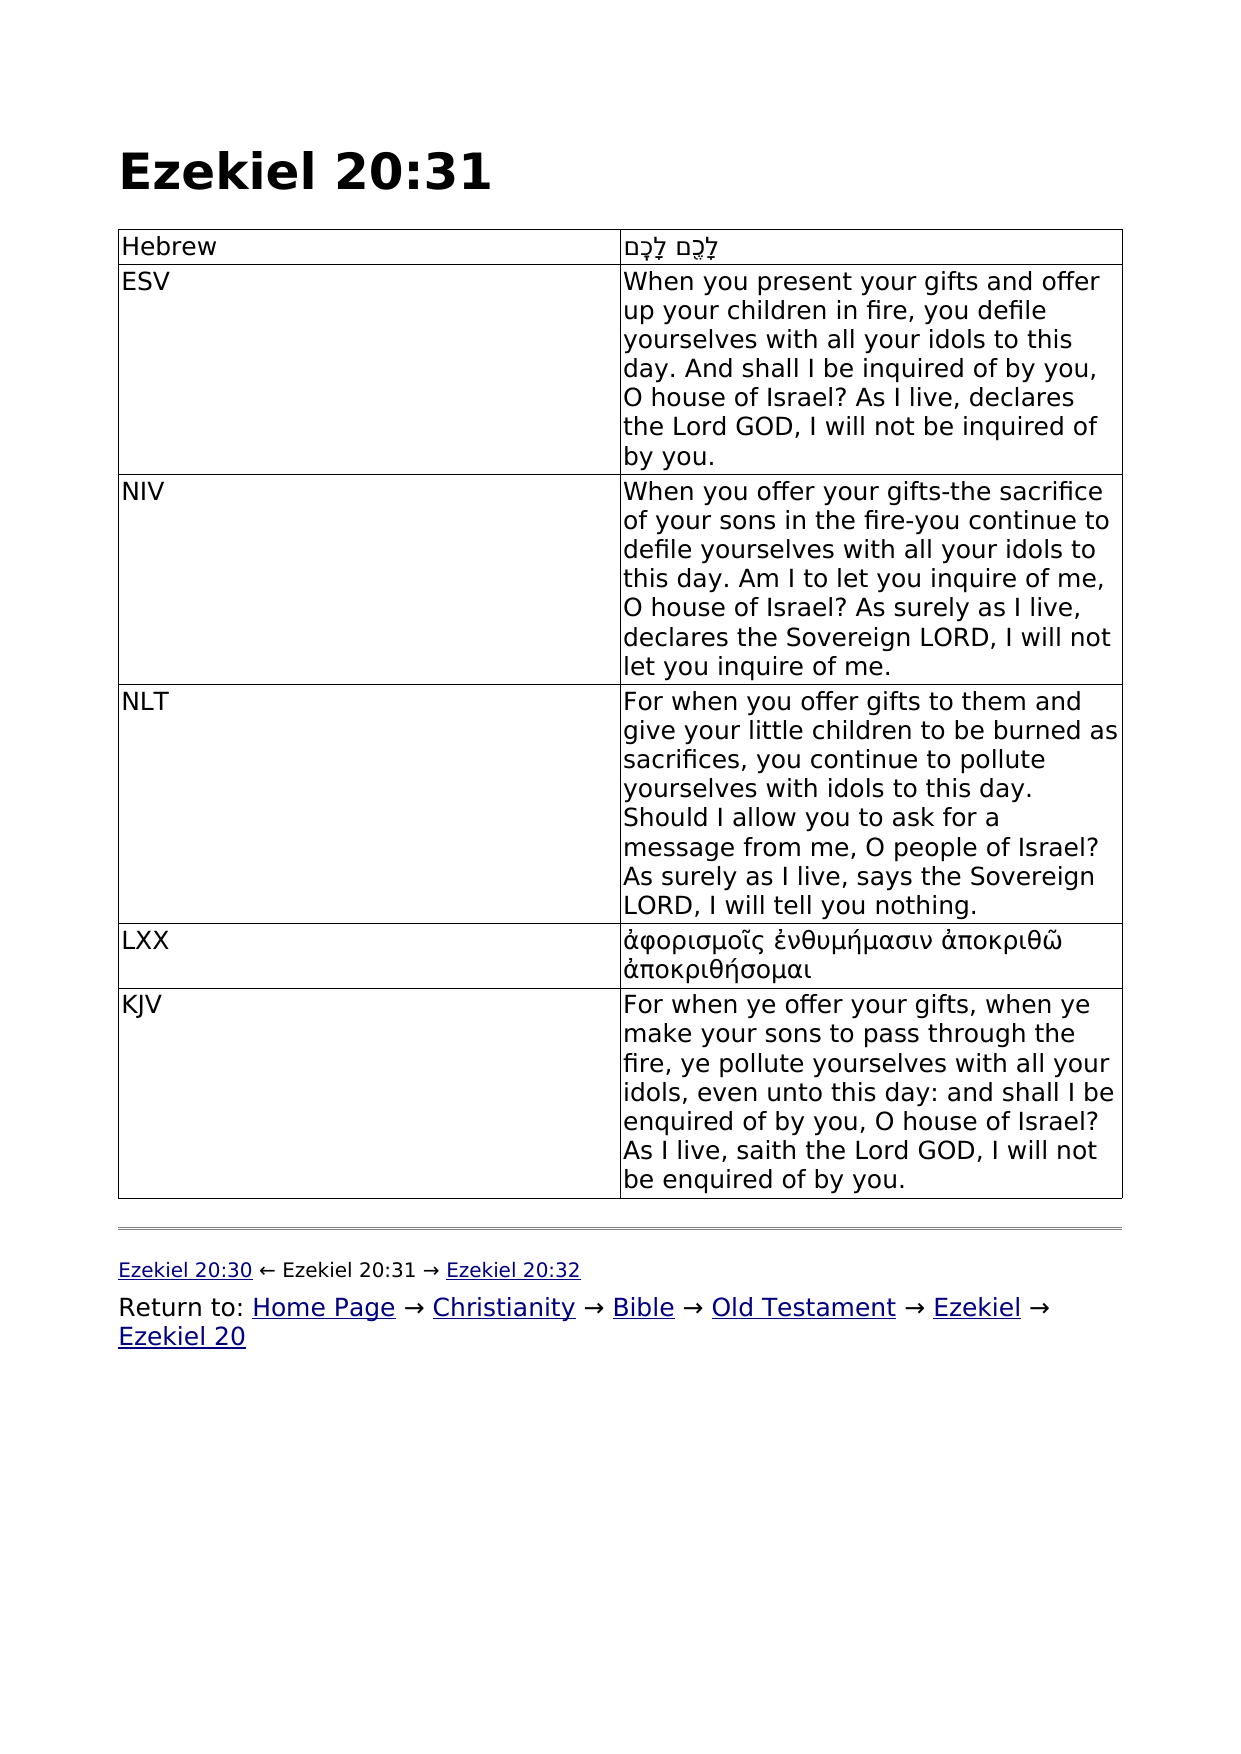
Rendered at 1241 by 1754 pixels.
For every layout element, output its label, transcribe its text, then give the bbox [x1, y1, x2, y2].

table_cell ἀφορισμοῖς ἐνθυμήμασιν ἀποκριθῶ ἀποκριθήσομαι [621, 924, 1122, 987]
text Return to: Home Page → Christianity → Bible → Old Testament → Ezekiel → Ezekiel 20 [118, 1293, 1122, 1351]
table_cell When you present your gifts and offer up your children in fire, you defile yourselves with all your idols to this day. And shall I be inquired of by you, O house of Israel? As I live, declares the Lord GOD, I will not be inquired of by you. [621, 265, 1122, 474]
table_cell LXX [119, 924, 620, 987]
table_cell KJV [119, 989, 620, 1198]
table_cell ESV [119, 265, 620, 474]
table_cell For when you offer gifts to them and give your little children to be burned as sacrifices, you continue to pollute yourselves with idols to this day. Should I allow you to ask for a message from me, O people of Israel? As surely as I live, says the Sovereign LORD, I will tell you nothing. [621, 685, 1122, 923]
table_header Hebrew [119, 230, 620, 264]
subtitle Ezekiel 20:31 [118, 143, 1122, 201]
table_cell For when ye offer your gifts, when ye make your sons to pass through the fire, ye pollute yourselves with all your idols, even unto this day: and shall I be enquired of by you, O house of Israel? As I live, saith the Lord GOD, I will not be enquired of by you. [621, 989, 1122, 1198]
table_header לָכֶ֖ם לָכֶֽם [621, 230, 1122, 264]
table_cell When you offer your gifts-the sacrifice of your sons in the fire-you continue to defile yourselves with all your idols to this day. Am I to let you inquire of me, O house of Israel? As surely as I live, declares the Sovereign LORD, I will not let you inquire of me. [621, 475, 1122, 684]
text Ezekiel 20:30 ← Ezekiel 20:31 → Ezekiel 20:32 [118, 1259, 1122, 1293]
table_cell NIV [119, 475, 620, 684]
table_cell NLT [119, 685, 620, 923]
